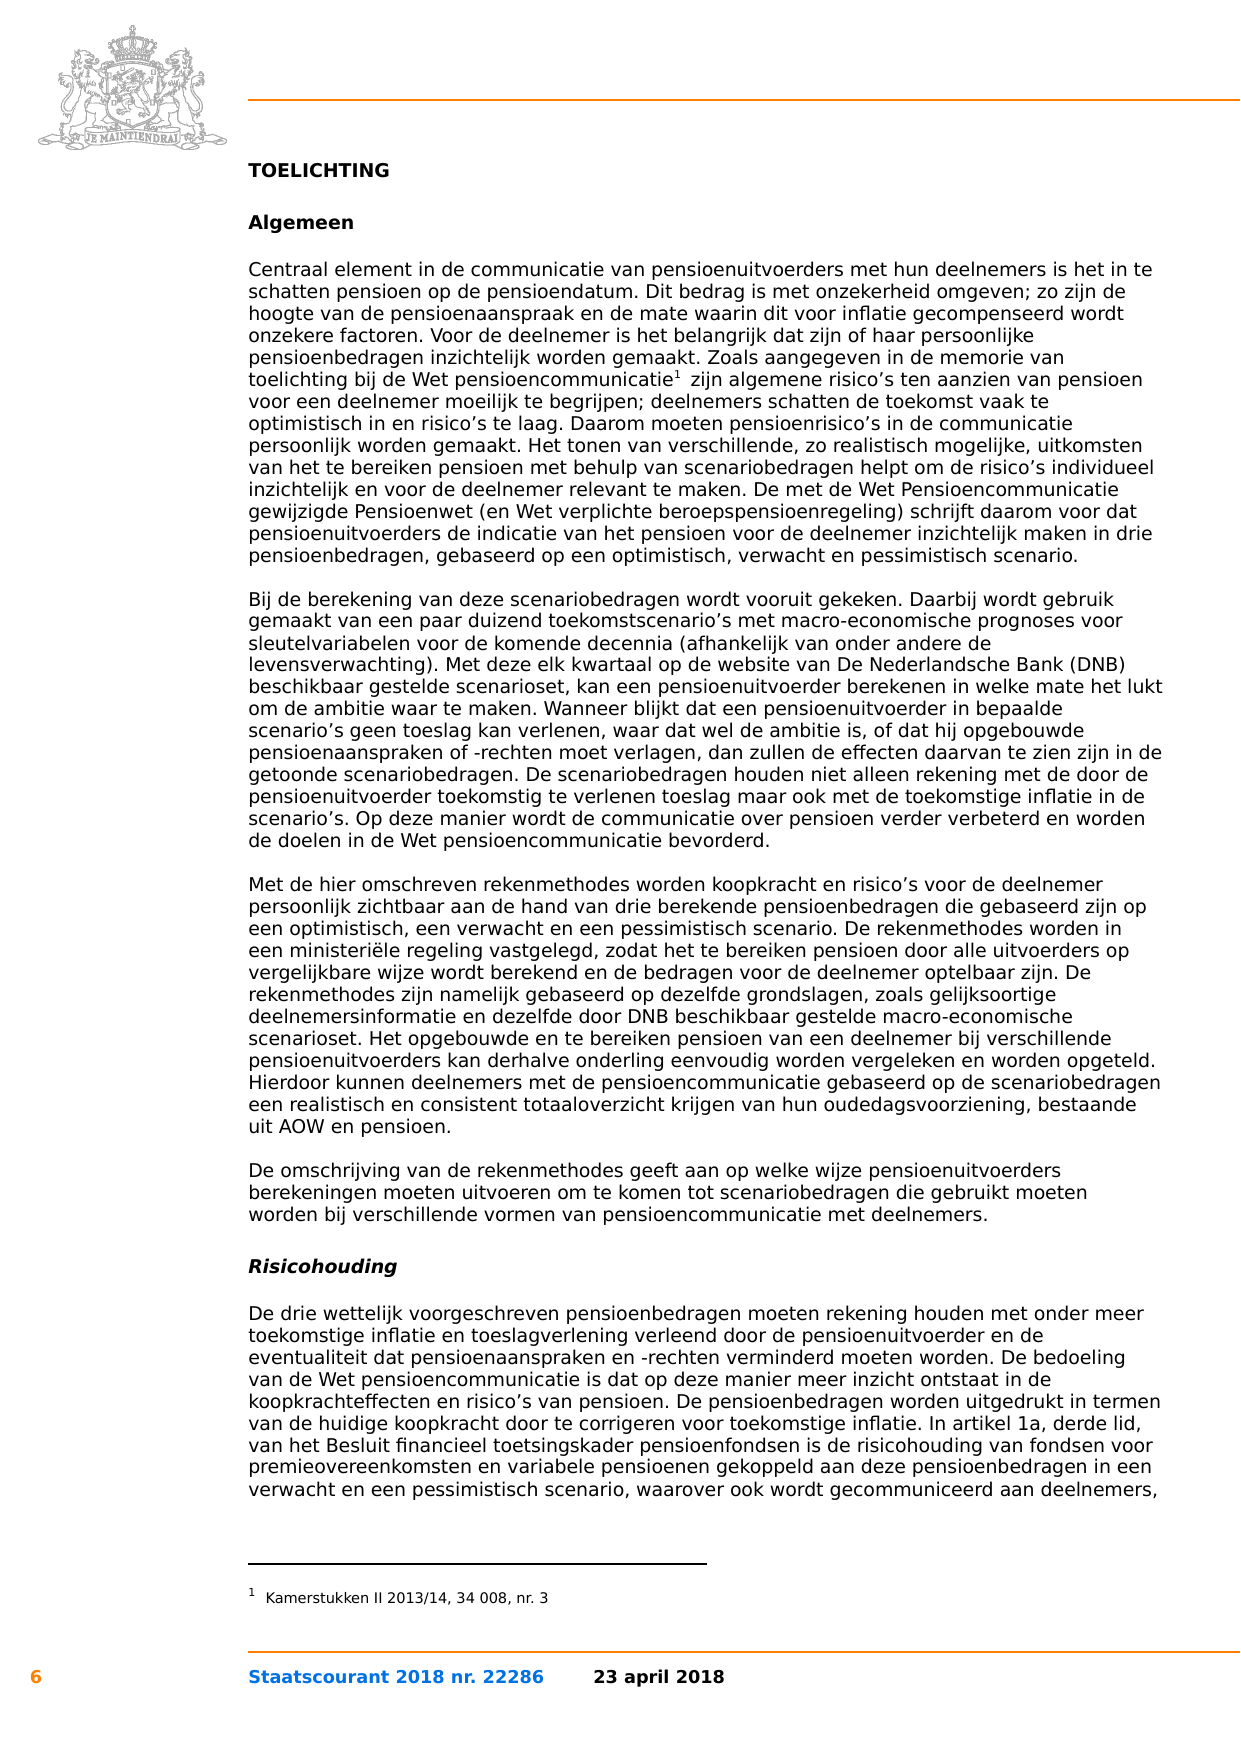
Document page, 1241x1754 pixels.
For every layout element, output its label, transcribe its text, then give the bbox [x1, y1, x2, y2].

picture [38, 25, 227, 150]
text Met de hier omschreven rekenmethodes worden koopkracht en risico’s voor de deelnemer persoonlijk zichtbaar aan de hand van drie berekende pensioenbedragen die gebaseerd zijn op een optimistisch, een verwacht en een pessimistisch scenario. De rekenmethodes worden in een ministeriële regeling vastgelegd, zodat het te bereiken pensioen door alle uitvoerders op vergelijkbare wijze wordt berekend en de bedragen voor de deelnemer optelbaar zijn. De rekenmethodes zijn namelijk gebaseerd op dezelfde grondslagen, zoals gelijksoortige deelnemersinformatie en dezelfde door DNB beschikbaar gestelde macro-economische scenarioset. Het opgebouwde en te bereiken pensioen van een deelnemer bij verschillende pensioenuitvoerders kan derhalve onderling eenvoudig worden vergeleken en worden opgeteld. Hierdoor kunnen deelnemers met de pensioencommunicatie gebaseerd op de scenariobedragen een realistisch en consistent totaaloverzicht krijgen van hun oudedagsvoorziening, bestaande uit AOW en pensioen. [248, 874, 1163, 1138]
text De drie wettelijk voorgeschreven pensioenbedragen moeten rekening houden met onder meer toekomstige inflatie en toeslagverlening verleend door de pensioenuitvoerder en de eventualiteit dat pensioenaanspraken en -rechten verminderd moeten worden. De bedoeling van de Wet pensioencommunicatie is dat op deze manier meer inzicht ontstaat in de koopkrachteffecten en risico’s van pensioen. De pensioenbedragen worden uitgedrukt in termen van de huidige koopkracht door te corrigeren voor toekomstige inflatie. In artikel 1a, derde lid, van het Besluit financieel toetsingskader pensioenfondsen is de risicohouding van fondsen voor premieovereenkomsten en variabele pensioenen gekoppeld aan deze pensioenbedragen in een verwacht en een pessimistisch scenario, waarover ook wordt gecommuniceerd aan deelnemers, [248, 1303, 1163, 1500]
text Bij de berekening van deze scenariobedragen wordt vooruit gekeken. Daarbij wordt gebruik gemaakt van een paar duizend toekomstscenario’s met macro-economische prognoses voor sleutelvariabelen voor de komende decennia (afhankelijk van onder andere de levensverwachting). Met deze elk kwartaal op de website van De Nederlandsche Bank (DNB) beschikbaar gestelde scenarioset, kan een pensioenuitvoerder berekenen in welke mate het lukt om de ambitie waar te maken. Wanneer blijkt dat een pensioenuitvoerder in bepaalde scenario’s geen toeslag kan verlenen, waar dat wel de ambitie is, of dat hij opgebouwde pensioenaanspraken of -rechten moet verlagen, dan zullen de effecten daarvan te zien zijn in de getoonde scenariobedragen. De scenariobedragen houden niet alleen rekening met de door de pensioenuitvoerder toekomstig te verlenen toeslag maar ook met de toekomstige inflatie in de scenario’s. Op deze manier wordt de communicatie over pensioen verder verbeterd en worden de doelen in de Wet pensioencommunicatie bevorderd. [248, 588, 1163, 852]
text De omschrijving van de rekenmethodes geeft aan op welke wijze pensioenuitvoerders berekeningen moeten uitvoeren om te komen tot scenariobedragen die gebruikt moeten worden bij verschillende vormen van pensioencommunicatie met deelnemers. [248, 1160, 1163, 1226]
subtitle TOELICHTING [248, 160, 1163, 182]
subtitle Algemeen [248, 212, 1163, 234]
subtitle Risicohouding [248, 1256, 1163, 1278]
text Kamerstukken II 2013/14, 34 008, nr. 3 [248, 1586, 1163, 1608]
text Centraal element in de communicatie van pensioenuitvoerders met hun deelnemers is het in te schatten pensioen op de pensioendatum. Dit bedrag is met onzekerheid omgeven; zo zijn de hoogte van de pensioenaanspraak en de mate waarin dit voor inflatie gecompenseerd wordt onzekere factoren. Voor de deelnemer is het belangrijk dat zijn of haar persoonlijke pensioenbedragen inzichtelijk worden gemaakt. Zoals aangegeven in de memorie van toelichting bij de Wet pensioencommunicatie zijn algemene risico’s ten aanzien van pensioen voor een deelnemer moeilijk te begrijpen; deelnemers schatten de toekomst vaak te optimistisch in en risico’s te laag. Daarom moeten pensioenrisico’s in de communicatie persoonlijk worden gemaakt. Het tonen van verschillende, zo realistisch mogelijke, uitkomsten van het te bereiken pensioen met behulp van scenariobedragen helpt om de risico’s individueel inzichtelijk en voor de deelnemer relevant te maken. De met de Wet Pensioencommunicatie gewijzigde Pensioenwet (en Wet verplichte beroepspensioenregeling) schrijft daarom voor dat pensioenuitvoerders de indicatie van het pensioen voor de deelnemer inzichtelijk maken in drie pensioenbedragen, gebaseerd op een optimistisch, verwacht en pessimistisch scenario. [248, 259, 1163, 567]
